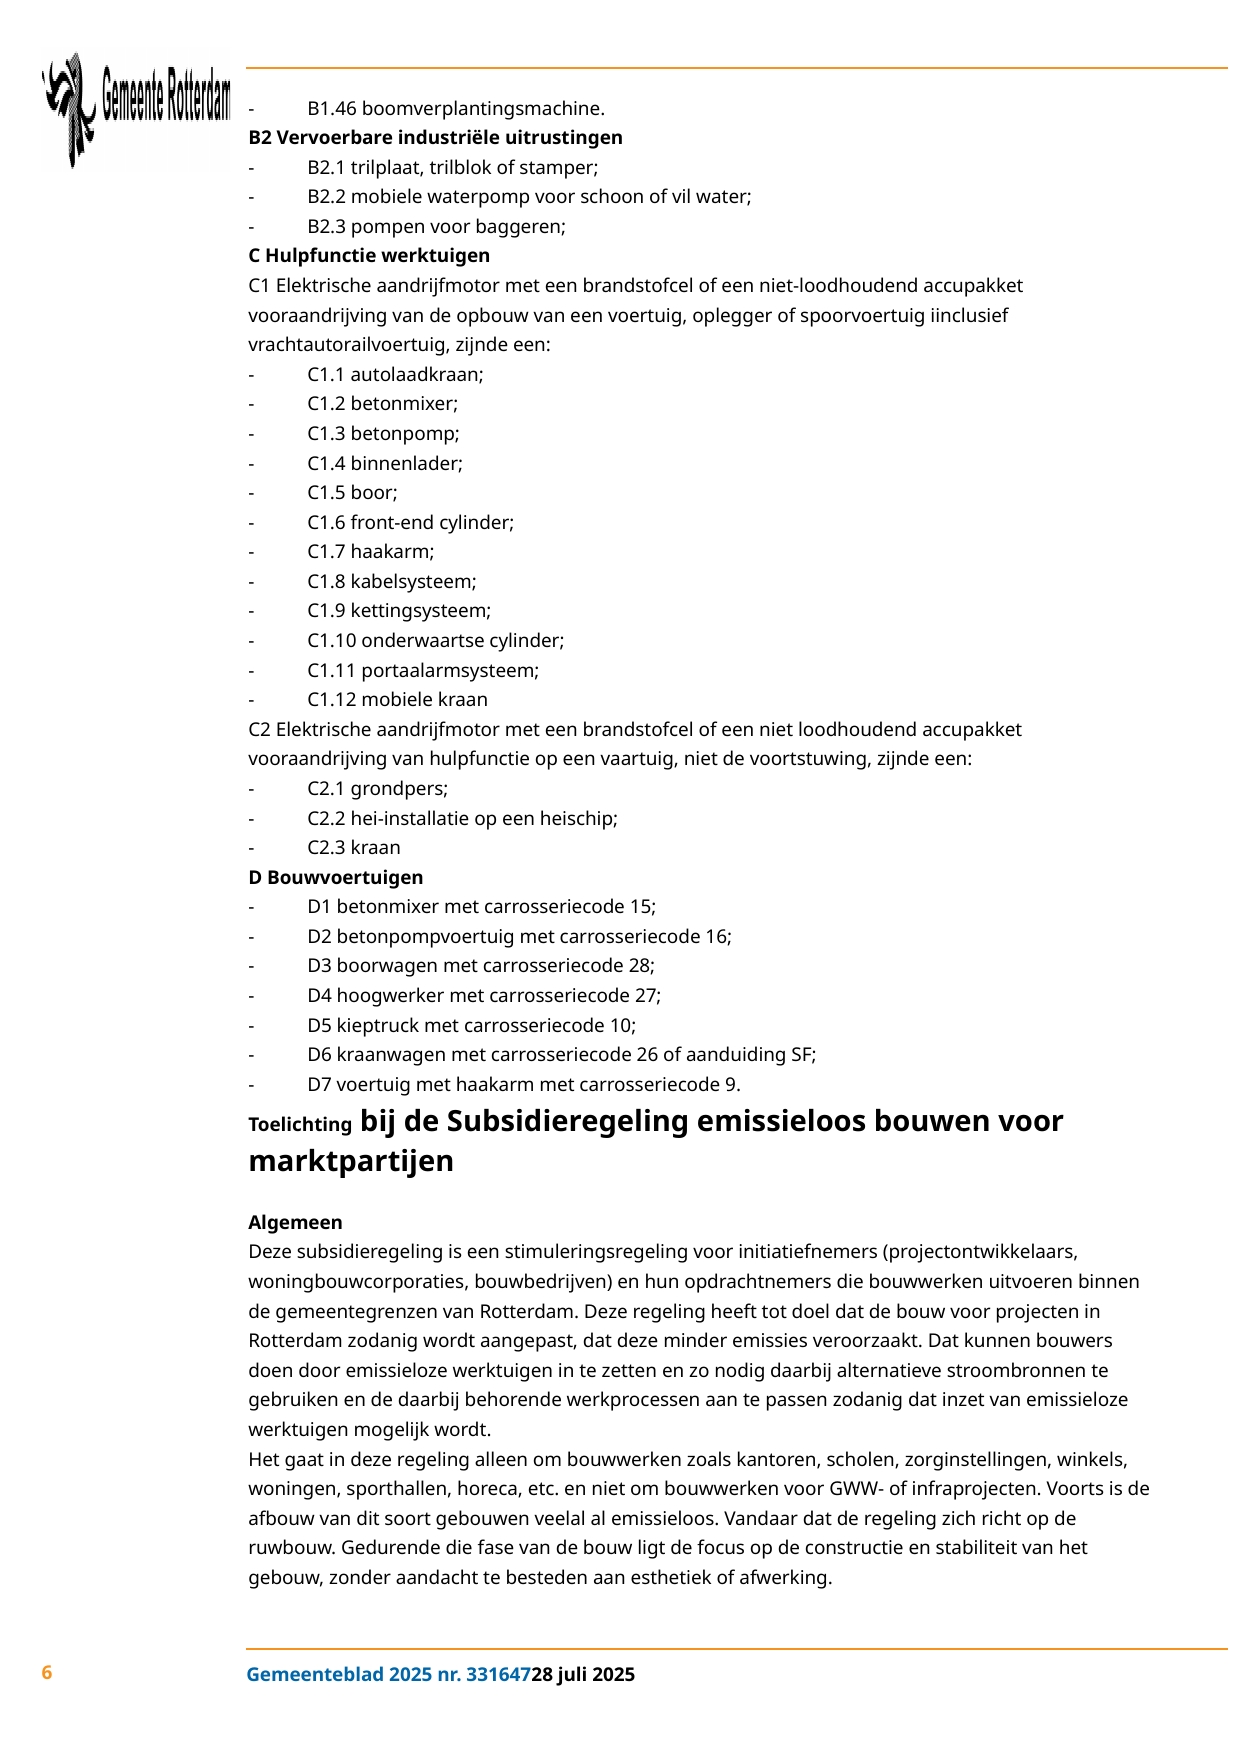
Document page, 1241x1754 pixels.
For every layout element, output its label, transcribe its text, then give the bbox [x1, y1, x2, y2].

list B2.2 mobiele waterpomp voor schoon of vil water; [248, 183, 1152, 209]
list C1.6 front-end cylinder; [248, 509, 1152, 535]
list D6 kraanwagen met carrosseriecode 26 of aanduiding SF; [248, 1041, 1152, 1067]
list D5 kieptruck met carrosseriecode 10; [248, 1012, 1152, 1038]
list D7 voertuig met haakarm met carrosseriecode 9. [248, 1071, 1152, 1097]
picture [41, 47, 231, 172]
list C2.1 grondpers; [248, 775, 1152, 801]
text Het gaat in deze regeling alleen om bouwwerken zoals kantoren, scholen, zorginstellingen, winkels, woningen, sporthallen, horeca, etc. en niet om bouwwerken voor GWW- of infraprojecten. Voorts is de afbouw van dit soort gebouwen veelal al emissieloos. Vandaar dat de regeling zich richt op de ruwbouw. Gedurende die fase van de bouw ligt de focus op de constructie en stabiliteit van het gebouw, zonder aandacht te besteden aan esthetiek of afwerking. [248, 1446, 1152, 1590]
list C1.2 betonmixer; [248, 391, 1152, 416]
list D3 boorwagen met carrosseriecode 28; [248, 953, 1152, 978]
list C1.3 betonpomp; [248, 420, 1152, 446]
list C1.7 haakarm; [248, 538, 1152, 564]
list B2.3 pompen voor baggeren; [248, 213, 1152, 239]
list C1.5 boor; [248, 479, 1152, 505]
list D2 betonpompvoertuig met carrosseriecode 16; [248, 923, 1152, 949]
text Toelichting bij de Subsidieregeling emissieloos bouwen voor marktpartijen [248, 1101, 1152, 1180]
list C2.2 hei-installatie op een heischip; [248, 805, 1152, 831]
list C1.4 binnenlader; [248, 450, 1152, 476]
list D4 hoogwerker met carrosseriecode 27; [248, 982, 1152, 1008]
list B2.1 trilplaat, trilblok of stamper; [248, 154, 1152, 180]
list C1.8 kabelsysteem; [248, 568, 1152, 594]
list C1.9 kettingsysteem; [248, 598, 1152, 623]
text C1 Elektrische aandrijfmotor met een brandstofcel of een niet-loodhoudend accupakket vooraandrijving van de opbouw van een voertuig, oplegger of spoorvoertuig iinclusief vrachtautorailvoertuig, zijnde een: [248, 272, 1152, 357]
text C2 Elektrische aandrijfmotor met een brandstofcel of een niet loodhoudend accupakket vooraandrijving van hulpfunctie op een vaartuig, niet de voortstuwing, zijnde een: [248, 716, 1152, 771]
list C1.11 portaalarmsysteem; [248, 657, 1152, 683]
list B1.46 boomverplantingsmachine. [248, 95, 1152, 121]
list C1.1 autolaadkraan; [248, 361, 1152, 387]
text Deze subsidieregeling is een stimuleringsregeling voor initiatiefnemers (projectontwikkelaars, woningbouwcorporaties, bouwbedrijven) en hun opdrachtnemers die bouwwerken uitvoeren binnen de gemeentegrenzen van Rotterdam. Deze regeling heeft tot doel dat de bouw voor projecten in Rotterdam zodanig wordt aangepast, dat deze minder emissies veroorzaakt. Dat kunnen bouwers doen door emissieloze werktuigen in te zetten en zo nodig daarbij alternatieve stroombronnen te gebruiken en de daarbij behorende werkprocessen aan te passen zodanig dat inzet van emissieloze werktuigen mogelijk wordt. [248, 1239, 1152, 1442]
text B2 Vervoerbare industriële uitrustingen [248, 124, 1152, 150]
list C1.10 onderwaartse cylinder; [248, 627, 1152, 653]
text D Bouwvoertuigen [248, 864, 1152, 890]
text C Hulpfunctie werktuigen [248, 243, 1152, 268]
list C2.3 kraan [248, 834, 1152, 860]
list C1.12 mobiele kraan [248, 686, 1152, 712]
list D1 betonmixer met carrosseriecode 15; [248, 893, 1152, 919]
text Algemeen [248, 1209, 1152, 1235]
